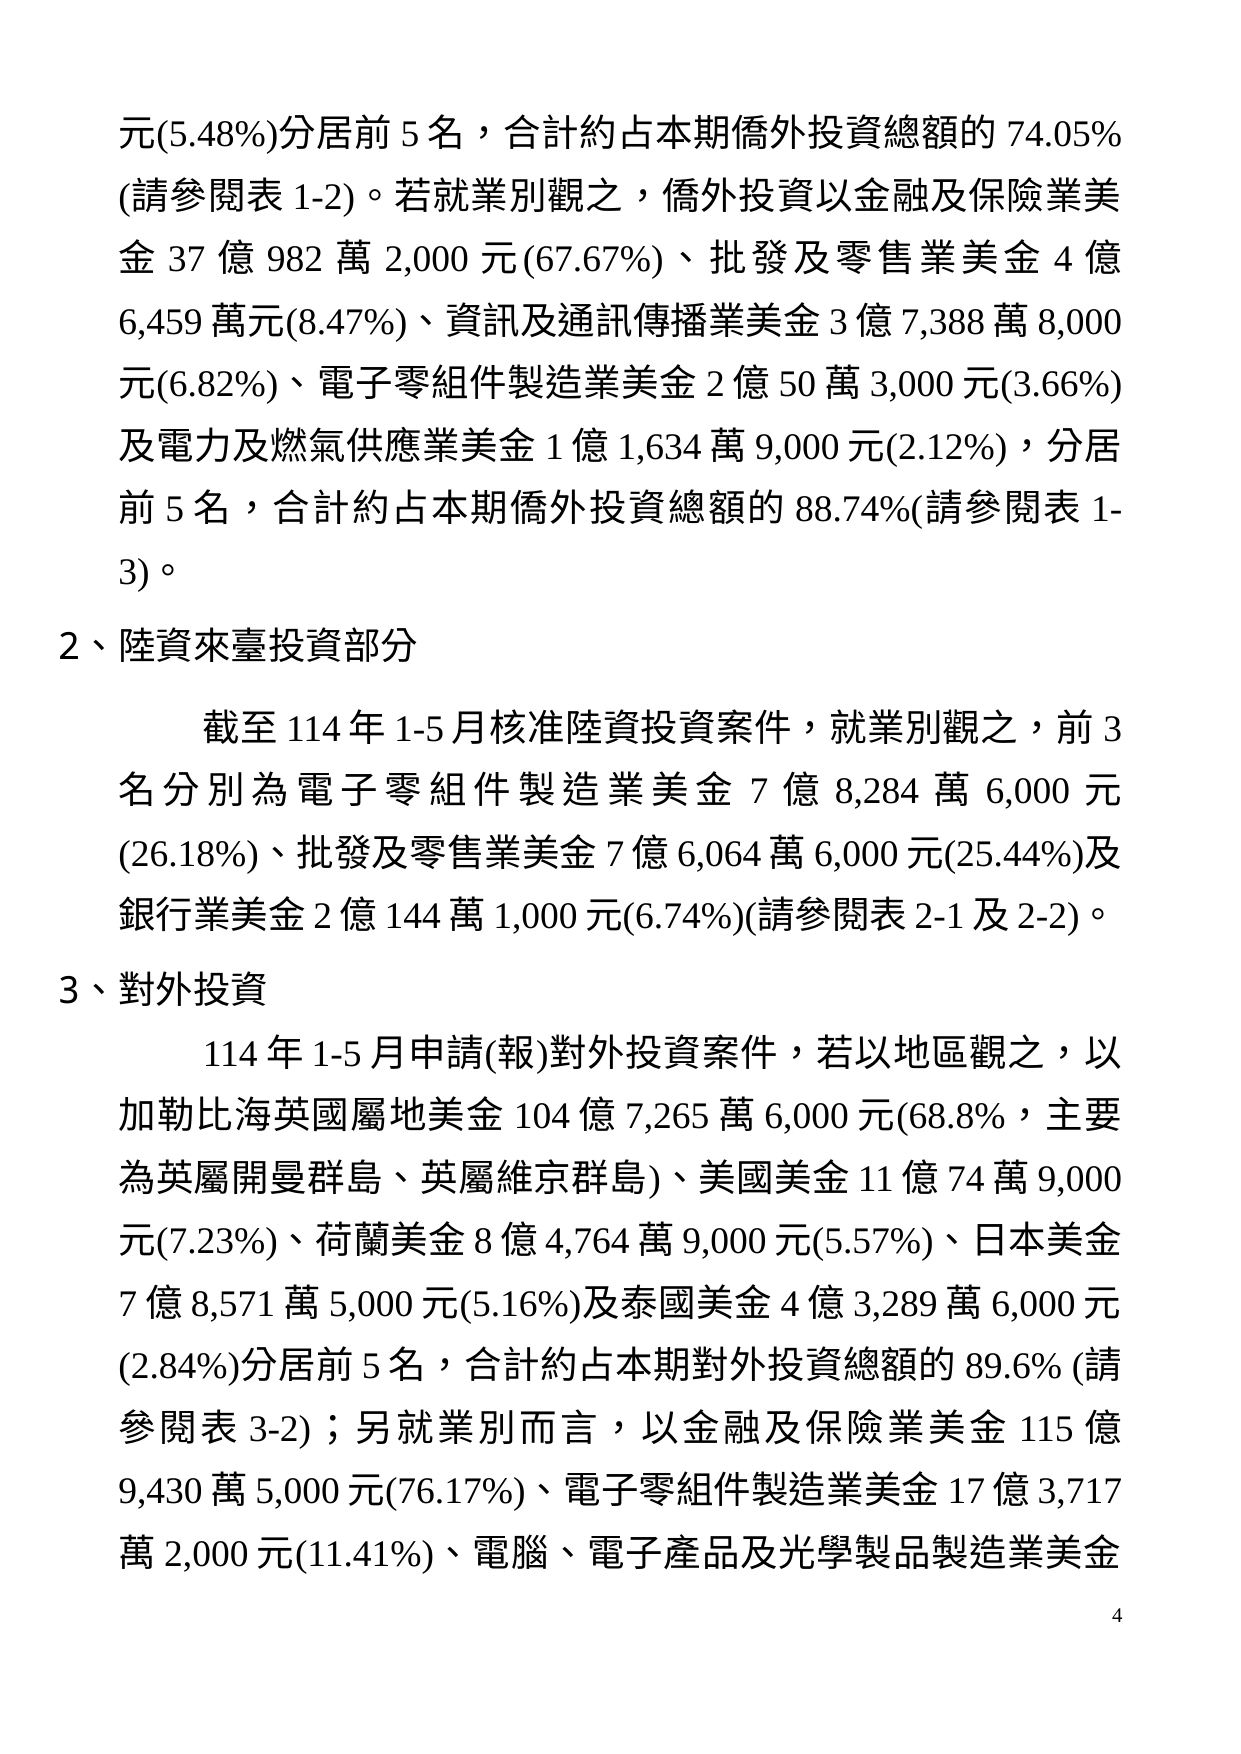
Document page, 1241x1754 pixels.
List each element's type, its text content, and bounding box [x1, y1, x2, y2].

text 元(5.48%)分居前5名，合計約占本期僑外投資總額的74.05%(請參閱表1-2)。若就業別觀之，僑外投資以金融及保險業美金37億982萬2,000元(67.67%)、批發及零售業美金4億6,459萬元(8.47%)、資訊及通訊傳播業美金3億7,388萬8,000元(6.82%)、電子零組件製造業美金2億50萬3,000元(3.66%)及電力及燃氣供應業美金1億1,634萬9,000元(2.12%)，分居前5名，合計約占本期僑外投資總額的88.74%(請參閱表1-3)。 [118, 89, 1122, 589]
list 對外投資 [57, 946, 1122, 1008]
list 陸資來臺投資部分 [57, 601, 1122, 664]
text 114年1-5月申請(報)對外投資案件，若以地區觀之，以加勒比海英國屬地美金104億7,265萬6,000元(68.8%，主要為英屬開曼群島、英屬維京群島)、美國美金11億74萬9,000元(7.23%)、荷蘭美金8億4,764萬9,000元(5.57%)、日本美金7億8,571萬5,000元(5.16%)及泰國美金4億3,289萬6,000元(2.84%)分居前5名，合計約占本期對外投資總額的89.6% (請參閱表3-2)；另就業別而言，以金融及保險業美金115億9,430萬5,000元(76.17%)、電子零組件製造業美金17億3,717萬2,000元(11.41%)、電腦、電子產品及光學製品製造業美金 [118, 1008, 1122, 1571]
text 截至114年1-5月核准陸資投資案件，就業別觀之，前3名分別為電子零組件製造業美金7億8,284萬6,000元(26.18%)、批發及零售業美金7億6,064萬6,000元(25.44%)及銀行業美金2億144萬1,000元(6.74%)(請參閱表2-1及2-2)。 [118, 683, 1122, 933]
